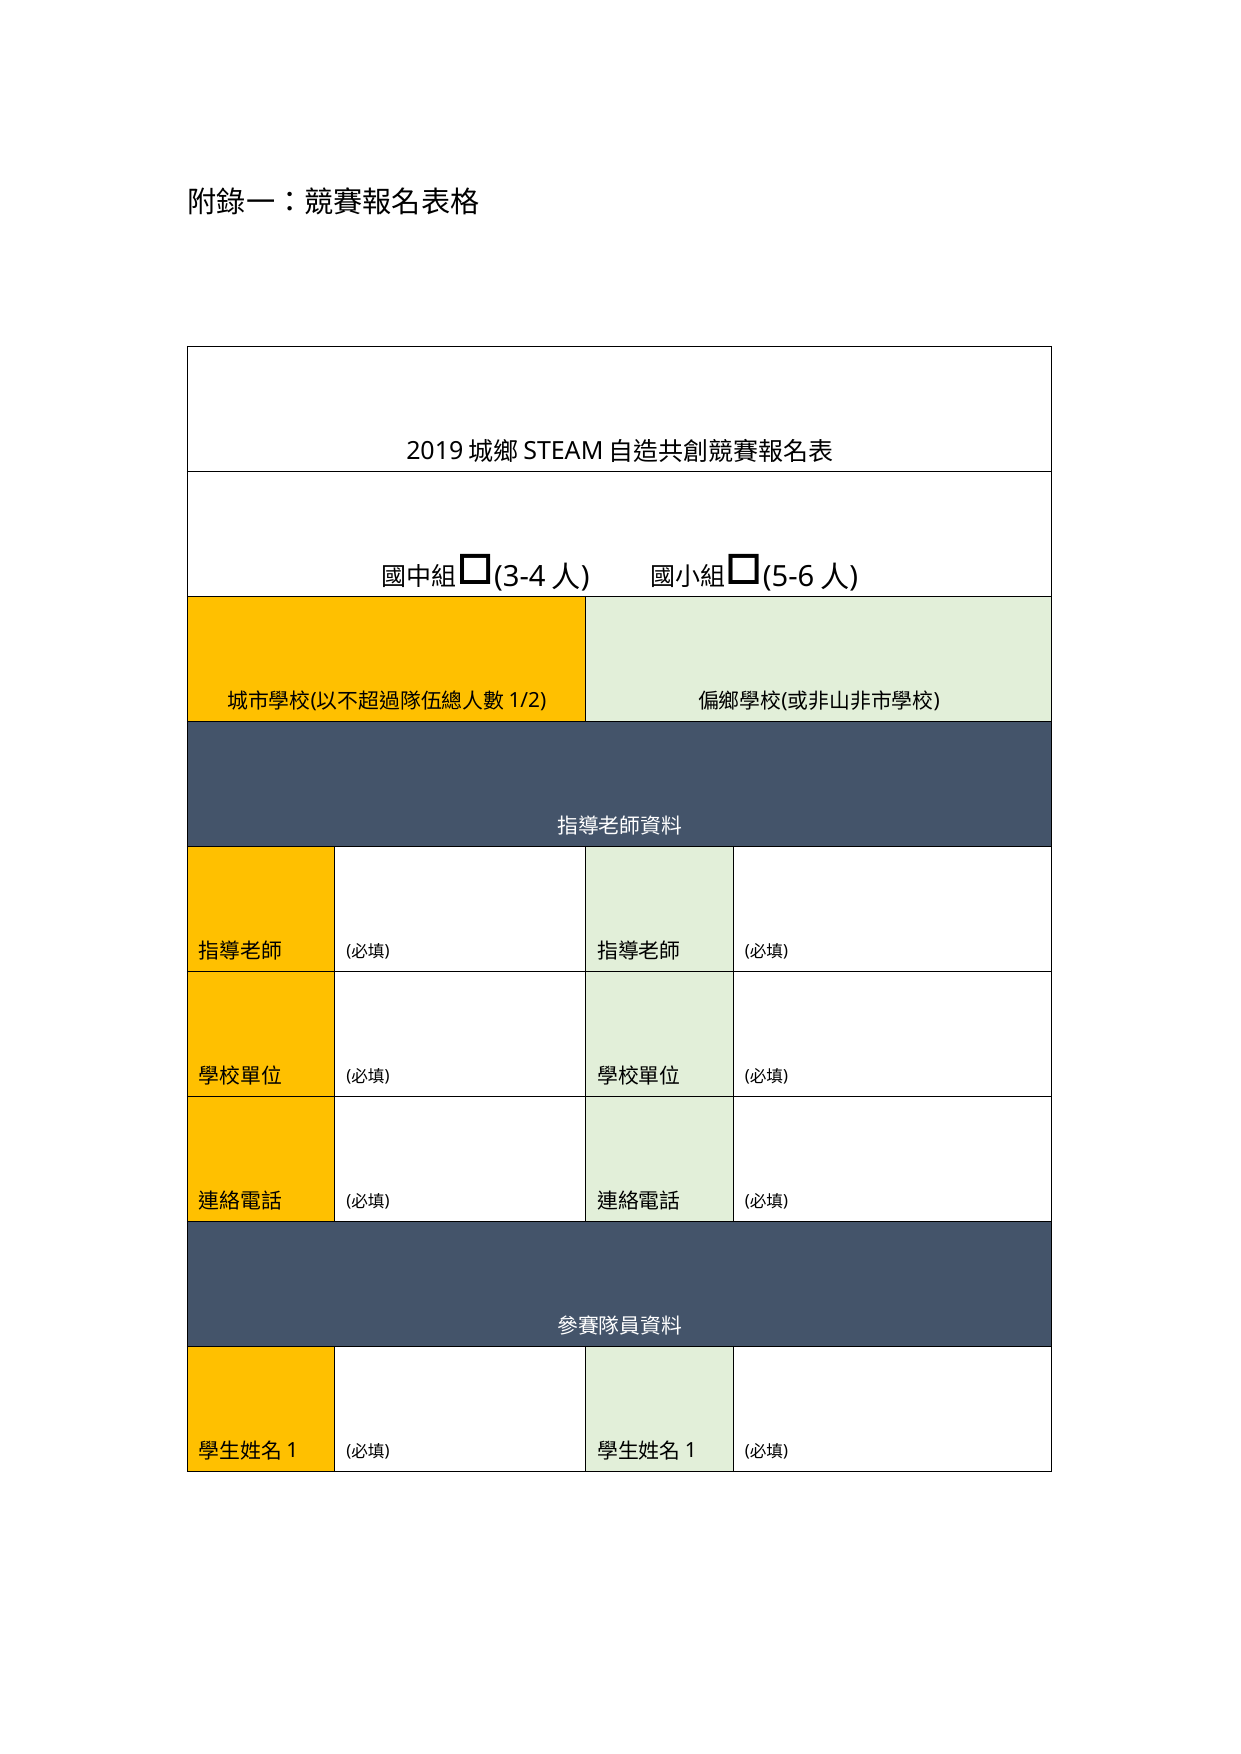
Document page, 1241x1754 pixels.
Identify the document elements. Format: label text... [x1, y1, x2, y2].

table_cell (必填) [734, 1097, 1051, 1221]
table_cell 連絡電話 [188, 1097, 334, 1221]
table_cell 國中組(3-4人) 國小組(5-6人) [188, 472, 1051, 596]
table_cell 城市學校(以不超過隊伍總人數1/2) [188, 597, 585, 721]
table_cell 學校單位 [586, 972, 733, 1096]
table_cell 指導老師資料 [188, 722, 1051, 846]
table_cell 指導老師 [586, 847, 733, 971]
table_cell 學生姓名1 [586, 1347, 733, 1471]
table_cell 學校單位 [188, 972, 334, 1096]
table_cell 連絡電話 [586, 1097, 733, 1221]
table_cell 學生姓名1 [188, 1347, 334, 1471]
table_cell 偏鄉學校(或非山非市學校) [586, 597, 1051, 721]
table_cell (必填) [335, 847, 585, 971]
table_cell (必填) [734, 972, 1051, 1096]
table_cell (必填) [335, 1347, 585, 1471]
table_cell (必填) [335, 1097, 585, 1221]
table_cell (必填) [335, 972, 585, 1096]
table_cell (必填) [734, 1347, 1051, 1471]
table_cell (必填) [734, 847, 1051, 971]
subtitle 附錄一：競賽報名表格 [187, 158, 1053, 221]
table_header 2019城鄉STEAM自造共創競賽報名表 [188, 347, 1051, 471]
table_cell 參賽隊員資料 [188, 1222, 1051, 1346]
table_cell 指導老師 [188, 847, 334, 971]
